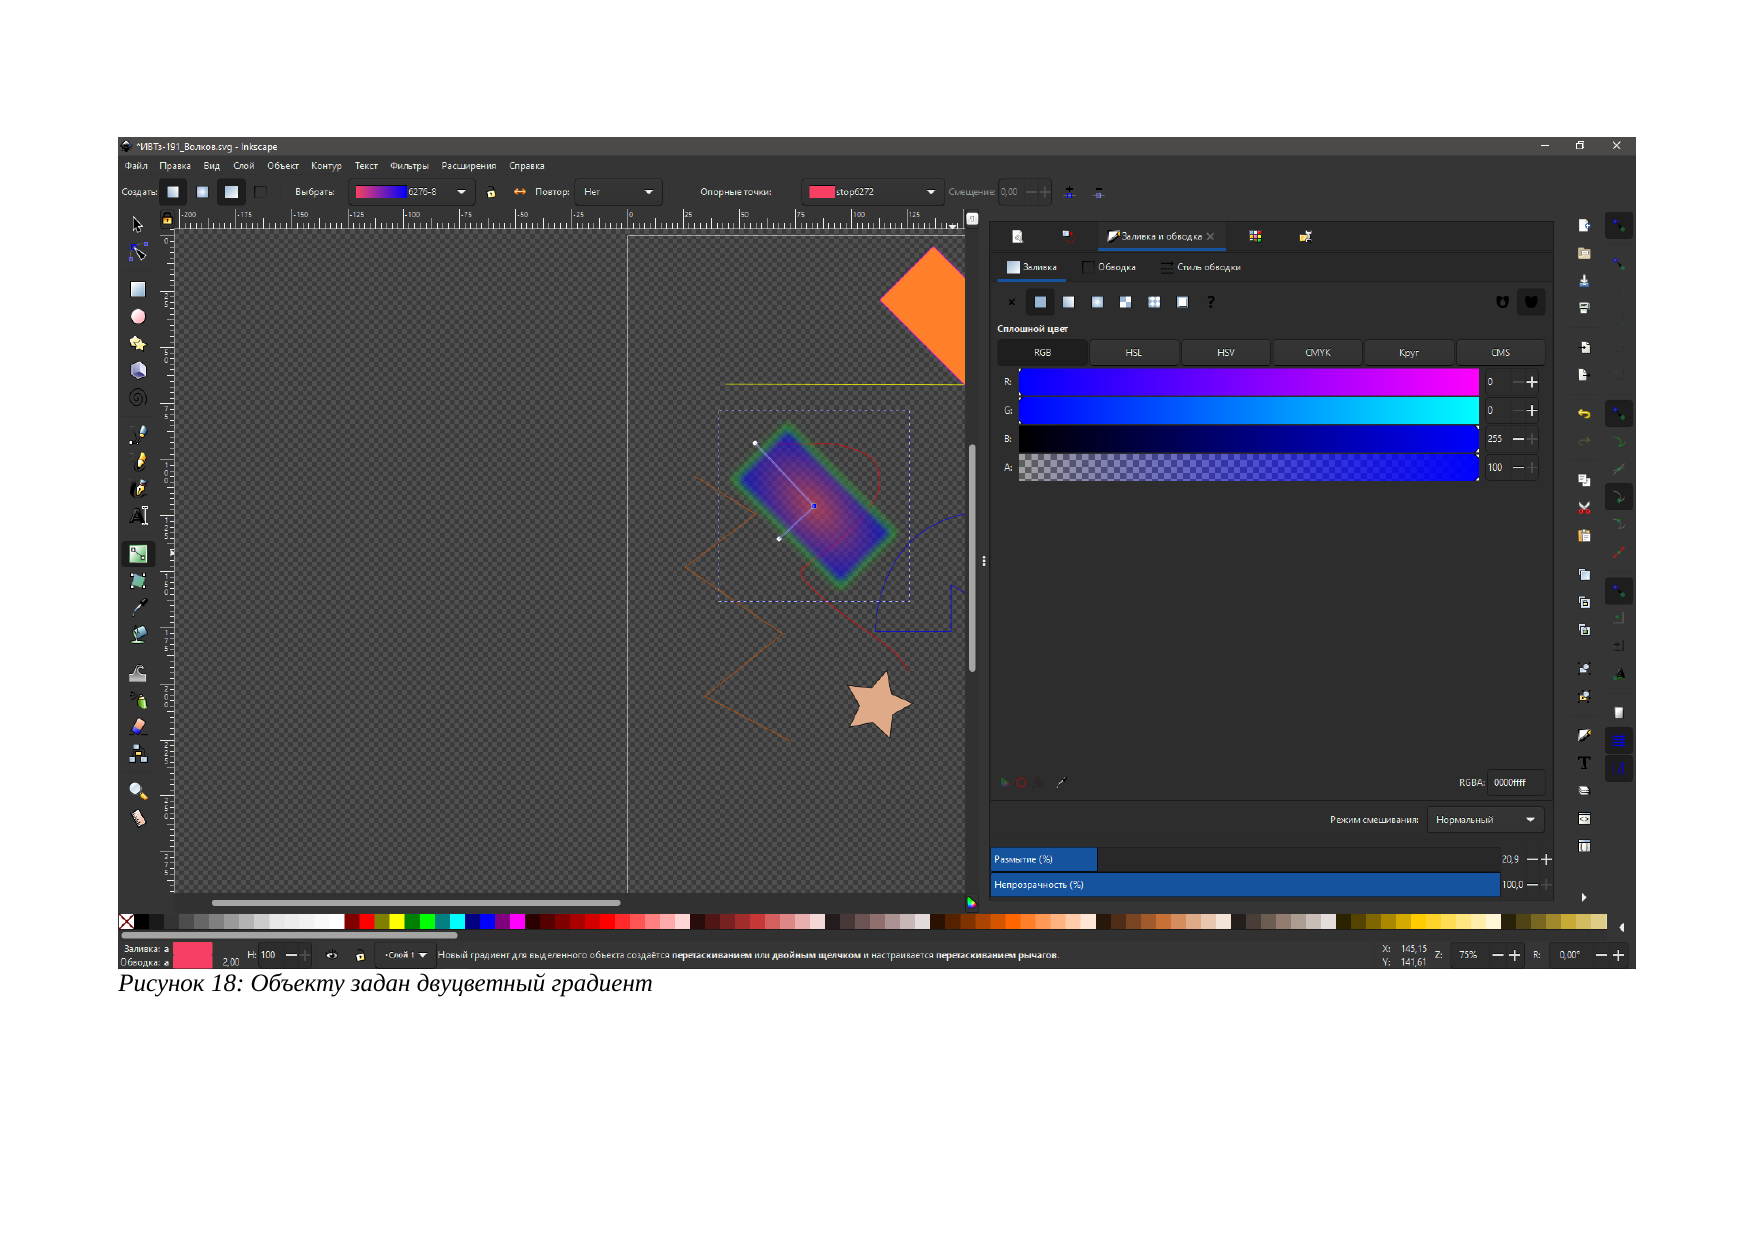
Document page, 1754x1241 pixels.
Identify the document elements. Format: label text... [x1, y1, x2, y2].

picture [118, 137, 1636, 969]
text Рисунок 18: Объекту задан двуцветный градиент [118, 969, 1636, 997]
